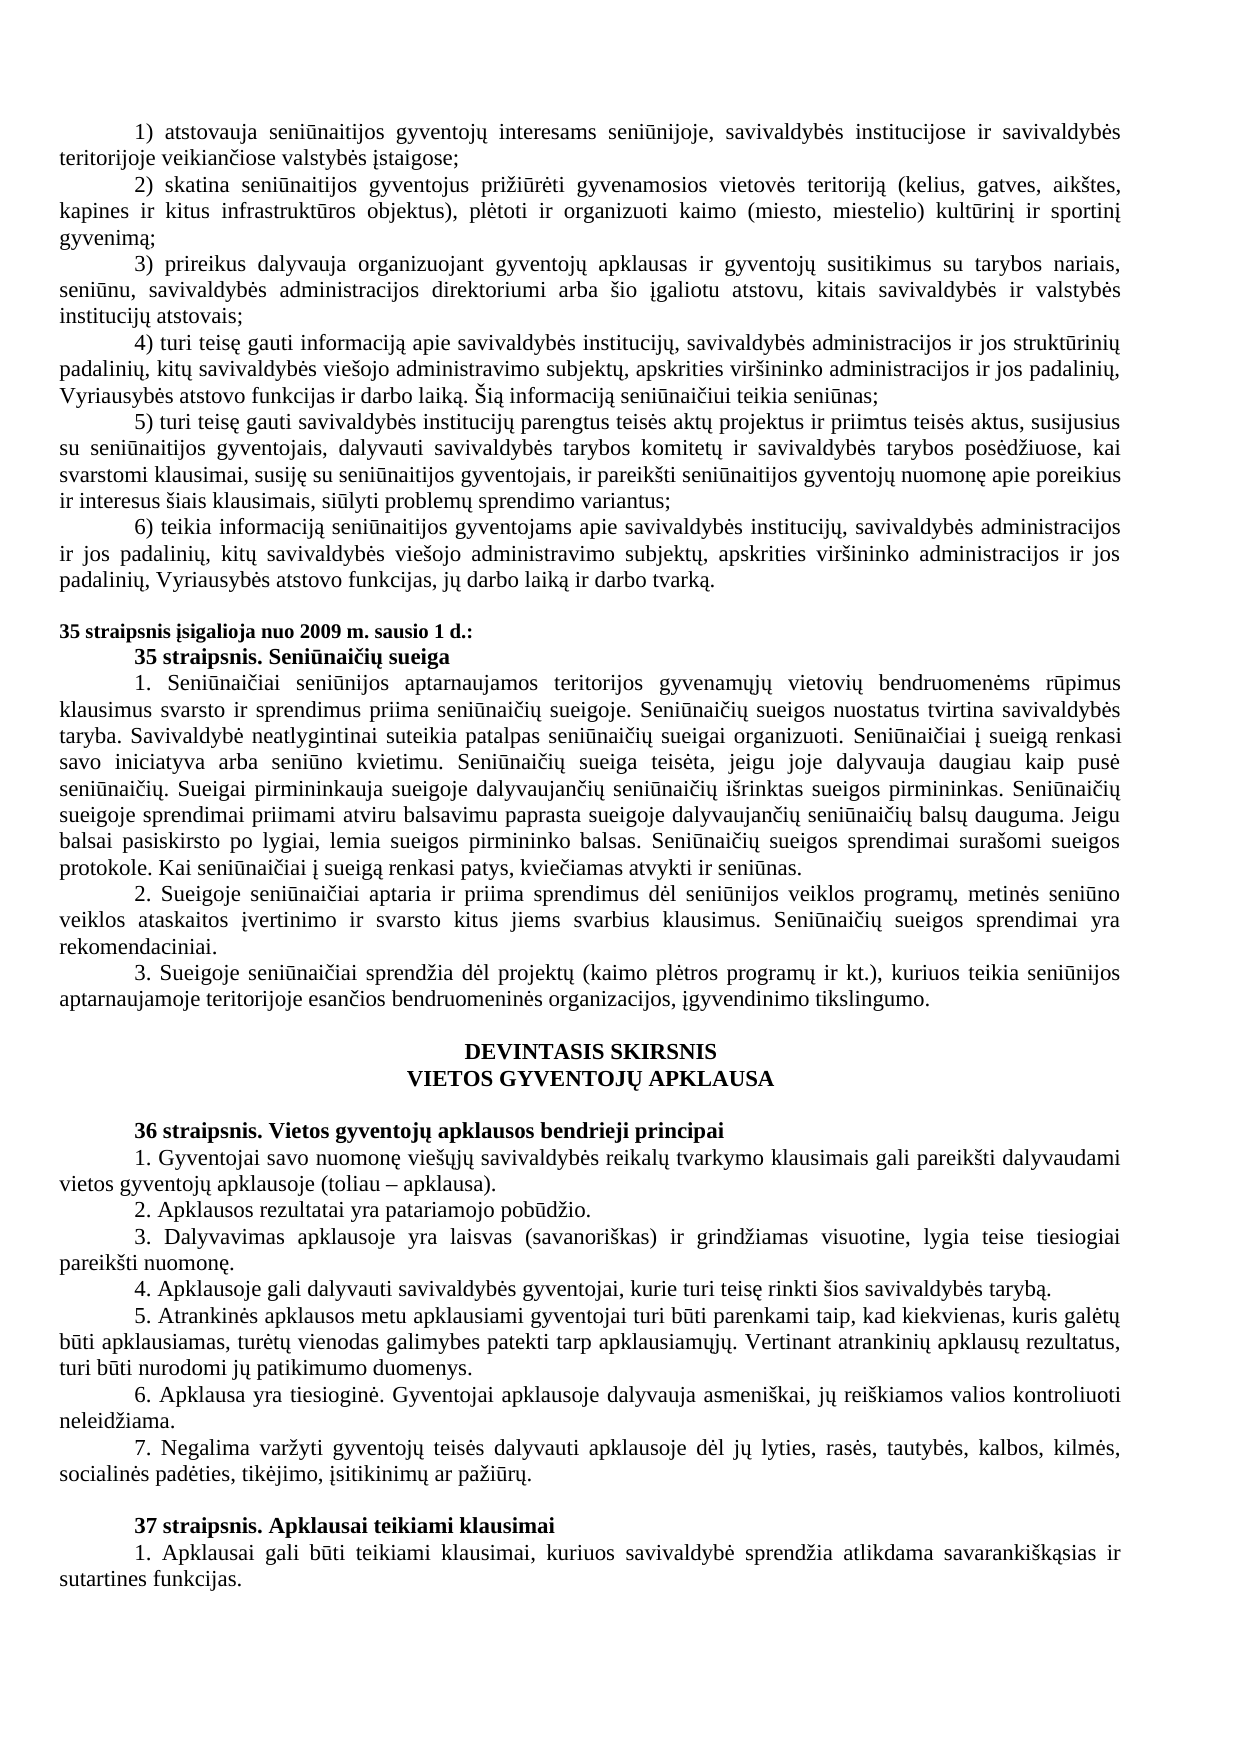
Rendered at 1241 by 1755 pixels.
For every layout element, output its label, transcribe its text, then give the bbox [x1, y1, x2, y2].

text DEVINTASIS SKIRSNIS [59, 1038, 1122, 1064]
text 2. Sueigoje seniūnaičiai aptaria ir priima sprendimus dėl seniūnijos veiklos programų, metinės seniūno veiklos ataskaitos įvertinimo ir svarsto kitus jiems svarbius klausimus. Seniūnaičių sueigos sprendimai yra rekomendaciniai. [59, 880, 1122, 959]
text 2. Apklausos rezultatai yra patariamojo pobūdžio. [59, 1196, 1122, 1223]
text 5. Atrankinės apklausos metu apklausiami gyventojai turi būti parenkami taip, kad kiekvienas, kuris galėtų būti apklausiamas, turėtų vienodas galimybes patekti tarp apklausiamųjų. Vertinant atrankinių apklausų rezultatus, turi būti nurodomi jų patikimumo duomenys. [59, 1302, 1122, 1381]
text 37 straipsnis. Apklausai teikiami klausimai [59, 1513, 1122, 1539]
text 1) atstovauja seniūnaitijos gyventojų interesams seniūnijoje, savivaldybės institucijose ir savivaldybės teritorijoje veikiančiose valstybės įstaigose; [59, 118, 1122, 171]
text 3. Sueigoje seniūnaičiai sprendžia dėl projektų (kaimo plėtros programų ir kt.), kuriuos teikia seniūnijos aptarnaujamoje teritorijoje esančios bendruomeninės organizacijos, įgyvendinimo tikslingumo. [59, 959, 1122, 1012]
text 36 straipsnis. Vietos gyventojų apklausos bendrieji principai [59, 1117, 1122, 1144]
text 1. Apklausai gali būti teikiami klausimai, kuriuos savivaldybė sprendžia atlikdama savarankiškąsias ir sutartines funkcijas. [59, 1539, 1122, 1592]
text VIETOS GYVENTOJŲ APKLAUSA [59, 1064, 1122, 1091]
text 3) prireikus dalyvauja organizuojant gyventojų apklausas ir gyventojų susitikimus su tarybos nariais, seniūnu, savivaldybės administracijos direktoriumi arba šio įgaliotu atstovu, kitais savivaldybės ir valstybės institucijų atstovais; [59, 250, 1122, 329]
text 1. Seniūnaičiai seniūnijos aptarnaujamos teritorijos gyvenamųjų vietovių bendruomenėms rūpimus klausimus svarsto ir sprendimus priima seniūnaičių sueigoje. Seniūnaičių sueigos nuostatus tvirtina savivaldybės taryba. Savivaldybė neatlygintinai suteikia patalpas seniūnaičių sueigai organizuoti. Seniūnaičiai į sueigą renkasi savo iniciatyva arba seniūno kvietimu. Seniūnaičių sueiga teisėta, jeigu joje dalyvauja daugiau kaip pusė seniūnaičių. Sueigai pirmininkauja sueigoje dalyvaujančių seniūnaičių išrinktas sueigos pirmininkas. Seniūnaičių sueigoje sprendimai priimami atviru balsavimu paprasta sueigoje dalyvaujančių seniūnaičių balsų dauguma. Jeigu balsai pasiskirsto po lygiai, lemia sueigos pirmininko balsas. Seniūnaičių sueigos sprendimai surašomi sueigos protokole. Kai seniūnaičiai į sueigą renkasi patys, kviečiamas atvykti ir seniūnas. [59, 669, 1122, 880]
text 3. Dalyvavimas apklausoje yra laisvas (savanoriškas) ir grindžiamas visuotine, lygia teise tiesiogiai pareikšti nuomonę. [59, 1223, 1122, 1275]
text 35 straipsnis. Seniūnaičių sueiga [59, 643, 1122, 669]
text 2) skatina seniūnaitijos gyventojus prižiūrėti gyvenamosios vietovės teritoriją (kelius, gatves, aikštes, kapines ir kitus infrastruktūros objektus), plėtoti ir organizuoti kaimo (miesto, miestelio) kultūrinį ir sportinį gyvenimą; [59, 171, 1122, 250]
text 4) turi teisę gauti informaciją apie savivaldybės institucijų, savivaldybės administracijos ir jos struktūrinių padalinių, kitų savivaldybės viešojo administravimo subjektų, apskrities viršininko administracijos ir jos padalinių, Vyriausybės atstovo funkcijas ir darbo laiką. Šią informaciją seniūnaičiui teikia seniūnas; [59, 329, 1122, 408]
text 6) teikia informaciją seniūnaitijos gyventojams apie savivaldybės institucijų, savivaldybės administracijos ir jos padalinių, kitų savivaldybės viešojo administravimo subjektų, apskrities viršininko administracijos ir jos padalinių, Vyriausybės atstovo funkcijas, jų darbo laiką ir darbo tvarką. [59, 513, 1122, 592]
text 5) turi teisę gauti savivaldybės institucijų parengtus teisės aktų projektus ir priimtus teisės aktus, susijusius su seniūnaitijos gyventojais, dalyvauti savivaldybės tarybos komitetų ir savivaldybės tarybos posėdžiuose, kai svarstomi klausimai, susiję su seniūnaitijos gyventojais, ir pareikšti seniūnaitijos gyventojų nuomonę apie poreikius ir interesus šiais klausimais, siūlyti problemų sprendimo variantus; [59, 408, 1122, 513]
text 6. Apklausa yra tiesioginė. Gyventojai apklausoje dalyvauja asmeniškai, jų reiškiamos valios kontroliuoti neleidžiama. [59, 1381, 1122, 1433]
text 7. Negalima varžyti gyventojų teisės dalyvauti apklausoje dėl jų lyties, rasės, tautybės, kalbos, kilmės, socialinės padėties, tikėjimo, įsitikinimų ar pažiūrų. [59, 1433, 1122, 1486]
text 1. Gyventojai savo nuomonę viešųjų savivaldybės reikalų tvarkymo klausimais gali pareikšti dalyvaudami vietos gyventojų apklausoje (toliau – apklausa). [59, 1144, 1122, 1196]
text 4. Apklausoje gali dalyvauti savivaldybės gyventojai, kurie turi teisę rinkti šios savivaldybės tarybą. [59, 1275, 1122, 1302]
text 35 straipsnis įsigalioja nuo 2009 m. sausio 1 d.: [59, 619, 1122, 643]
